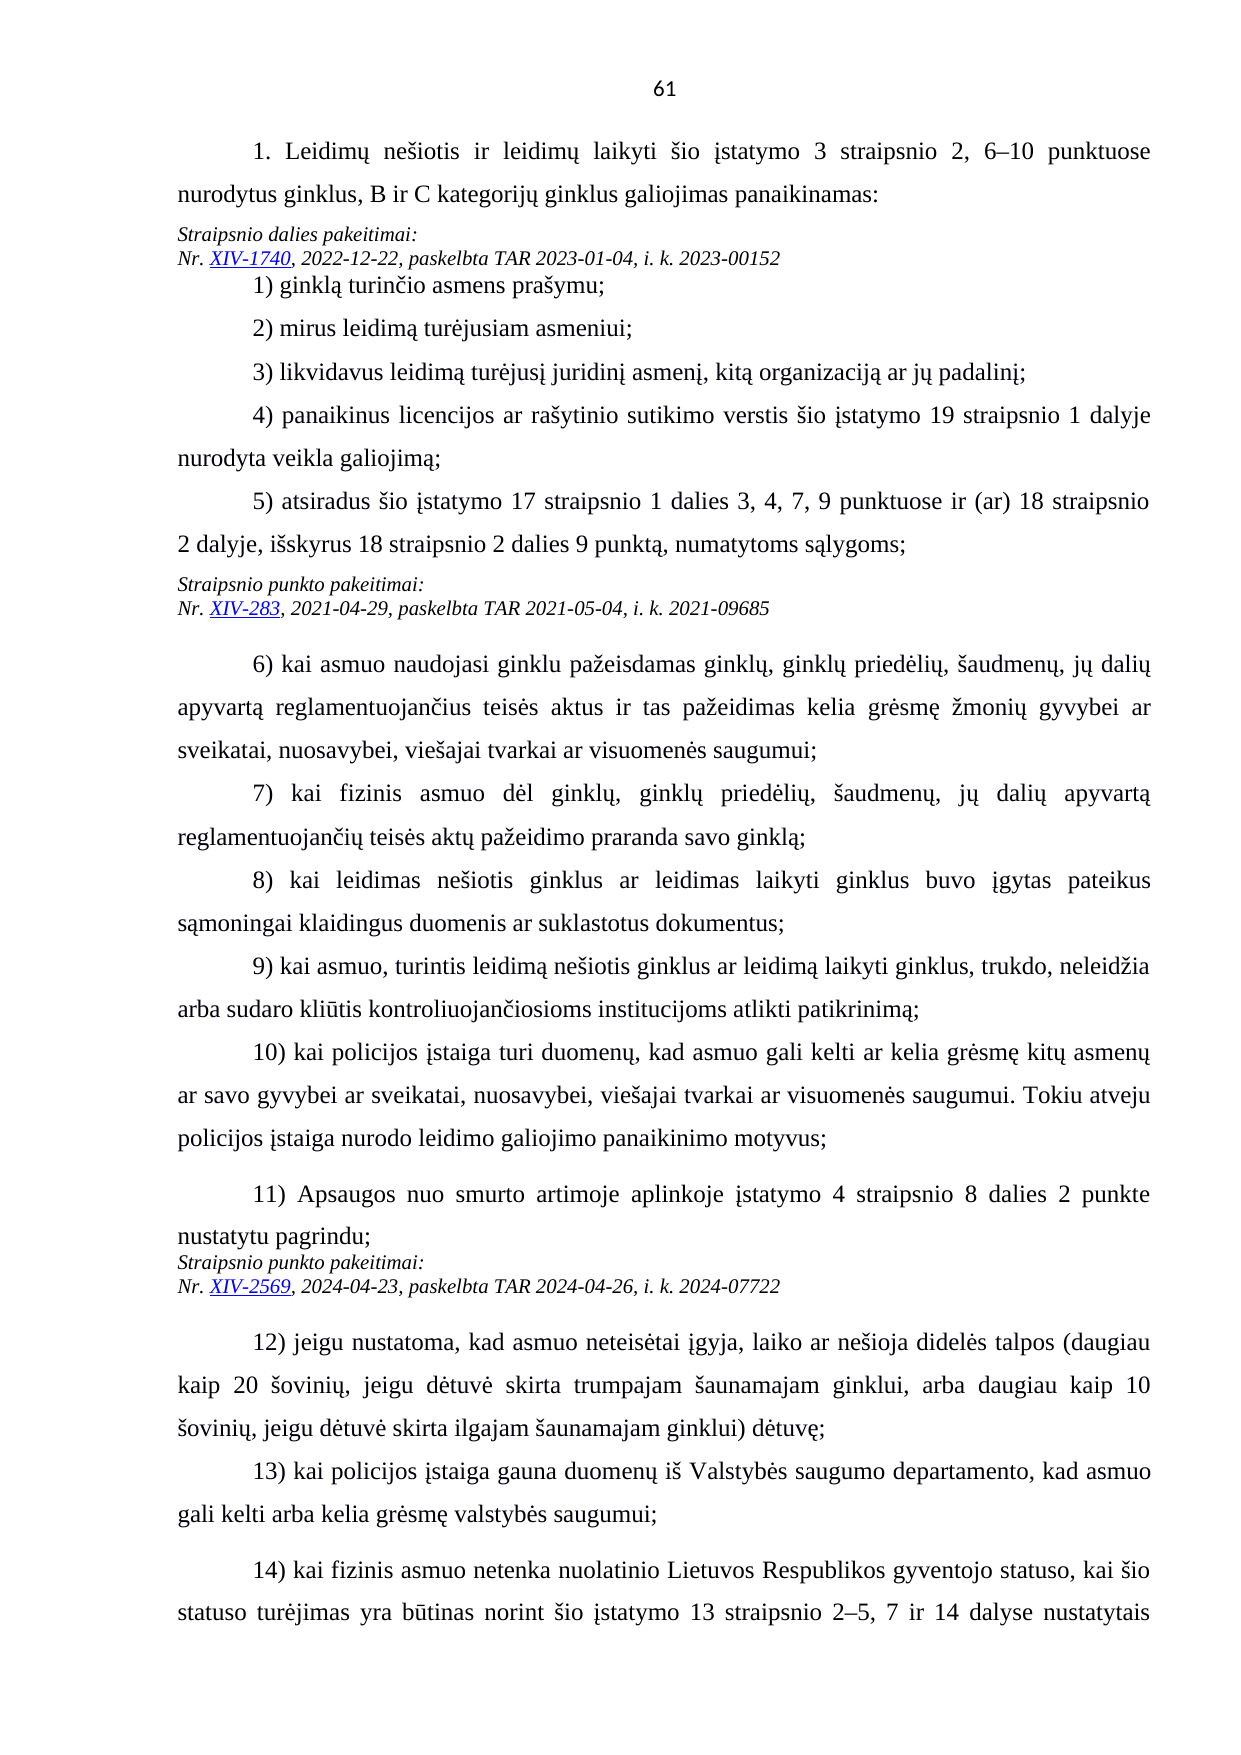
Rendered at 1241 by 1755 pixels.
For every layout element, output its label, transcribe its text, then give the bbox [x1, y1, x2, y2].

text 10) kai policijos įstaiga turi duomenų, kad asmuo gali kelti ar kelia grėsmę kitų asmenų ar savo gyvybei ar sveikatai, nuosavybei, viešajai tvarkai ar visuomenės saugumui. Tokiu atveju policijos įstaiga nurodo leidimo galiojimo panaikinimo motyvus; [177, 1037, 1152, 1152]
text 11) Apsaugos nuo smurto artimoje aplinkoje įstatymo 4 straipsnio 8 dalies 2 punkte nustatytu pagrindu; [177, 1167, 1152, 1250]
text 6) kai asmuo naudojasi ginklu pažeisdamas ginklų, ginklų priedėlių, šaudmenų, jų dalių apyvartą reglamentuojančius teisės aktus ir tas pažeidimas kelia grėsmę žmonių gyvybei ar sveikatai, nuosavybei, viešajai tvarkai ar visuomenės saugumui; [177, 649, 1152, 764]
text 3) likvidavus leidimą turėjusį juridinį asmenį, kitą organizaciją ar jų padalinį; [177, 357, 1152, 385]
text 9) kai asmuo, turintis leidimą nešiotis ginklus ar leidimą laikyti ginklus, trukdo, neleidžia arba sudaro kliūtis kontroliuojančiosioms institucijoms atlikti patikrinimą; [177, 951, 1152, 1023]
text Nr. XIV-1740, 2022-12-22, paskelbta TAR 2023-01-04, i. k. 2023-00152 [177, 246, 1152, 270]
text Straipsnio dalies pakeitimai: [177, 222, 1152, 246]
text 8) kai leidimas nešiotis ginklus ar leidimas laikyti ginklus buvo įgytas pateikus sąmoningai klaidingus duomenis ar suklastotus dokumentus; [177, 865, 1152, 937]
text 2) mirus leidimą turėjusiam asmeniui; [177, 313, 1152, 342]
text 5) atsiradus šio įstatymo 17 straipsnio 1 dalies 3, 4, 7, 9 punktuose ir (ar) 18 straipsnio 2 dalyje, išskyrus 18 straipsnio 2 dalies 9 punktą, numatytoms sąlygoms; [177, 486, 1152, 558]
text 13) kai policijos įstaiga gauna duomenų iš Valstybės saugumo departamento, kad asmuo gali kelti arba kelia grėsmę valstybės saugumui; [177, 1456, 1152, 1528]
text 4) panaikinus licencijos ar rašytinio sutikimo verstis šio įstatymo 19 straipsnio 1 dalyje nurodyta veikla galiojimą; [177, 400, 1152, 472]
text Nr. XIV-283, 2021-04-29, paskelbta TAR 2021-05-04, i. k. 2021-09685 [177, 596, 1152, 620]
text Nr. XIV-2569, 2024-04-23, paskelbta TAR 2024-04-26, i. k. 2024-07722 [177, 1274, 1152, 1298]
text 1) ginklą turinčio asmens prašymu; [177, 270, 1152, 299]
text Straipsnio punkto pakeitimai: [177, 1250, 1152, 1274]
text 7) kai fizinis asmuo dėl ginklų, ginklų priedėlių, šaudmenų, jų dalių apyvartą reglamentuojančių teisės aktų pažeidimo praranda savo ginklą; [177, 778, 1152, 850]
text 14) kai fizinis asmuo netenka nuolatinio Lietuvos Respublikos gyventojo statuso, kai šio statuso turėjimas yra būtinas norint šio įstatymo 13 straipsnio 2–5, 7 ir 14 dalyse nustatytais [177, 1542, 1152, 1626]
text 1. Leidimų nešiotis ir leidimų laikyti šio įstatymo 3 straipsnio 2, 6–10 punktuose nurodytus ginklus, B ir C kategorijų ginklus galiojimas panaikinamas: [177, 136, 1152, 208]
text 12) jeigu nustatoma, kad asmuo neteisėtai įgyja, laiko ar nešioja didelės talpos (daugiau kaip 20 šovinių, jeigu dėtuvė skirta trumpajam šaunamajam ginklui, arba daugiau kaip 10 šovinių, jeigu dėtuvė skirta ilgajam šaunamajam ginklui) dėtuvę; [177, 1327, 1152, 1442]
text Straipsnio punkto pakeitimai: [177, 572, 1152, 596]
